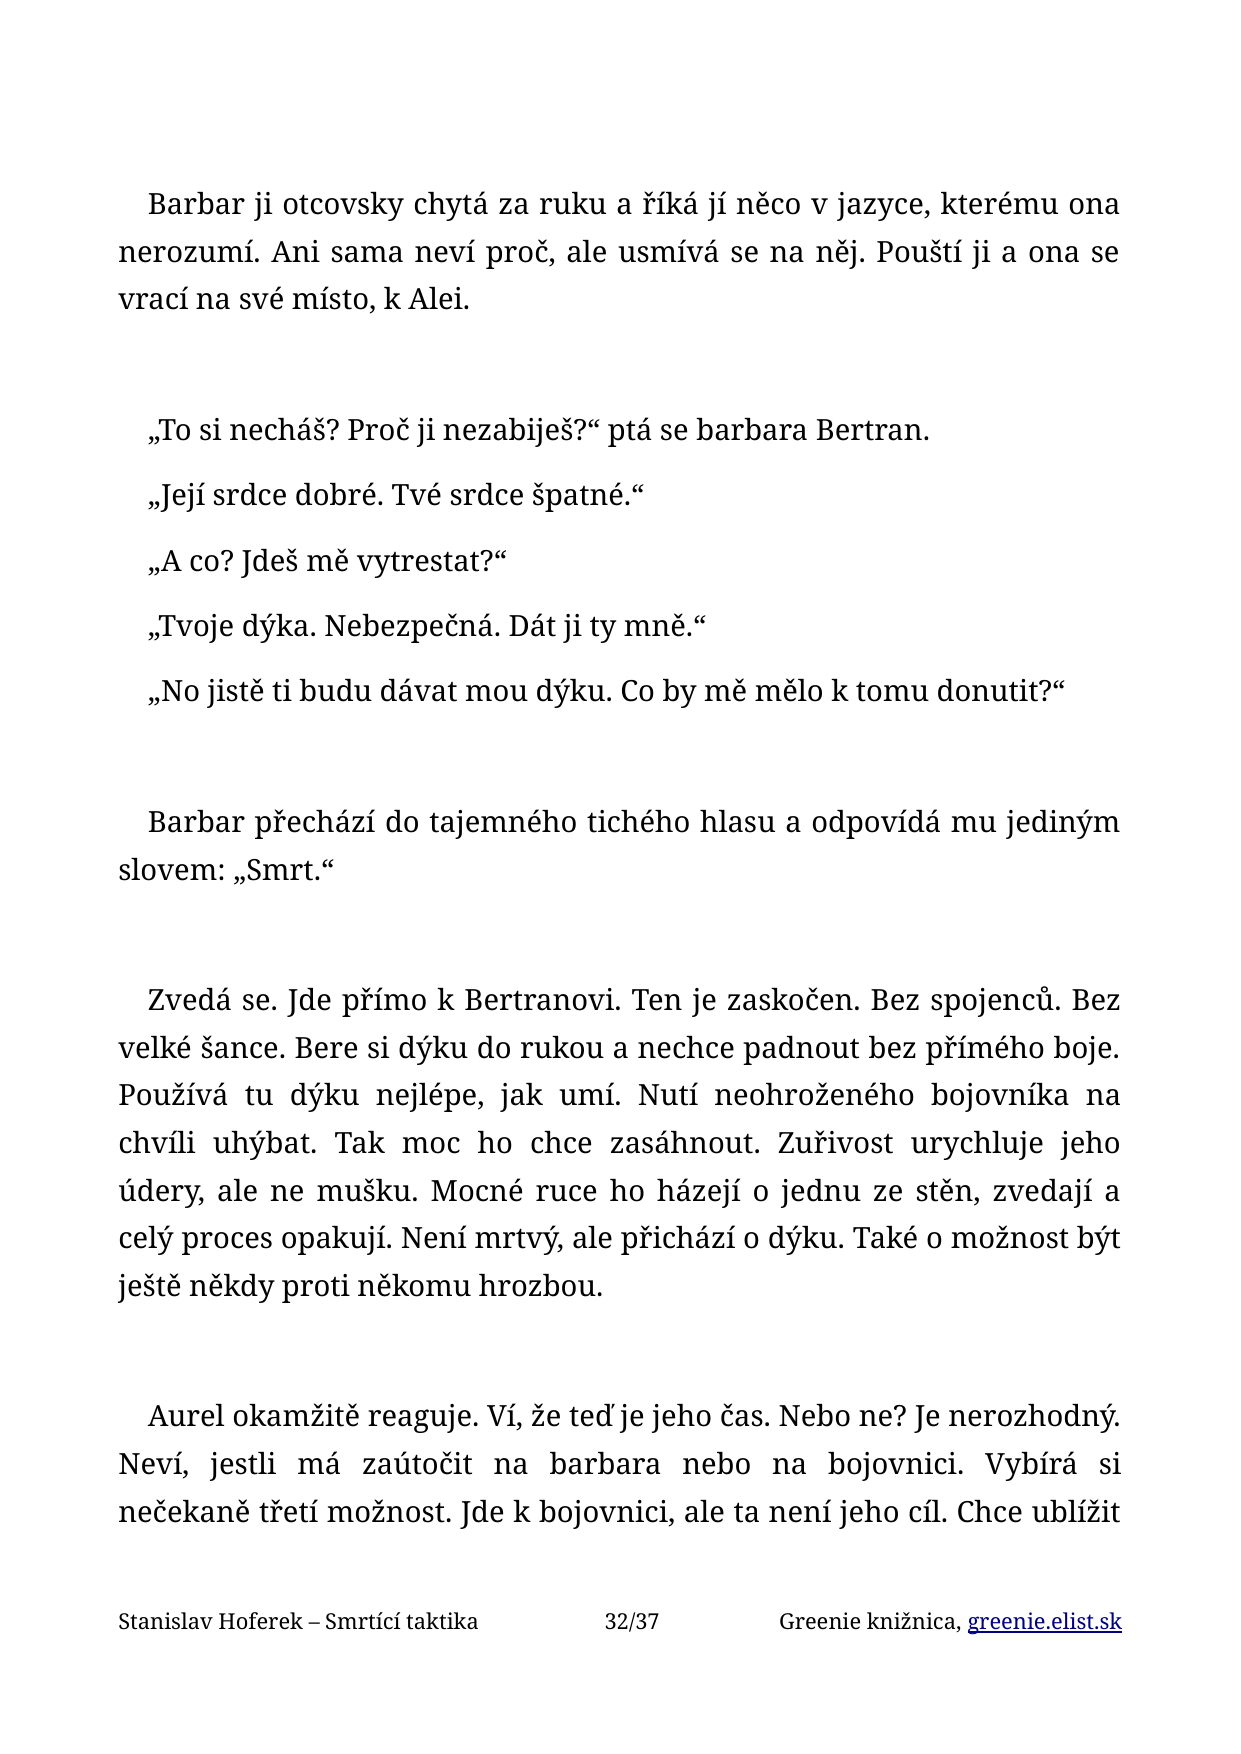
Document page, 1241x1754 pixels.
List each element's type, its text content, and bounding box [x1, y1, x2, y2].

text Zvedá se. Jde přímo k Bertranovi. Ten je zaskočen. Bez spojenců. Bez velké šance. Bere si dýku do rukou a nechce padnout bez přímého boje. Používá tu dýku nejlépe, jak umí. Nutí neohroženého bojovníka na chvíli uhýbat. Tak moc ho chce zasáhnout. Zuřivost urychluje jeho údery, ale ne mušku. Mocné ruce ho házejí o jednu ze stěn, zvedají a celý proces opakují. Není mrtvý, ale přichází o dýku. Také o možnost být ještě někdy proti někomu hrozbou. [118, 979, 1122, 1305]
text „To si necháš? Proč ji nezabiješ?“ ptá se barbara Bertran. [118, 409, 1122, 449]
text „A co? Jdeš mě vytrestat?“ [118, 540, 1122, 579]
text Aurel okamžitě reaguje. Ví, že teď je jeho čas. Nebo ne? Je nerozhodný. Neví, jestli má zaútočit na barbara nebo na bojovnici. Vybírá si nečekaně třetí možnost. Jde k bojovnici, ale ta není jeho cíl. Chce ublížit [118, 1396, 1122, 1531]
text Barbar ji otcovsky chytá za ruku a říká jí něco v jazyce, kterému ona nerozumí. Ani sama neví proč, ale usmívá se na něj. Pouští ji a ona se vrací na své místo, k Alei. [118, 183, 1122, 318]
text „No jistě ti budu dávat mou dýku. Co by mě mělo k tomu donutit?“ [118, 671, 1122, 710]
text „Tvoje dýka. Nebezpečná. Dát ji ty mně.“ [118, 605, 1122, 645]
text Barbar přechází do tajemného tichého hlasu a odpovídá mu jediným slovem: „Smrt.“ [118, 801, 1122, 888]
text „Její srdce dobré. Tvé srdce špatné.“ [118, 474, 1122, 514]
